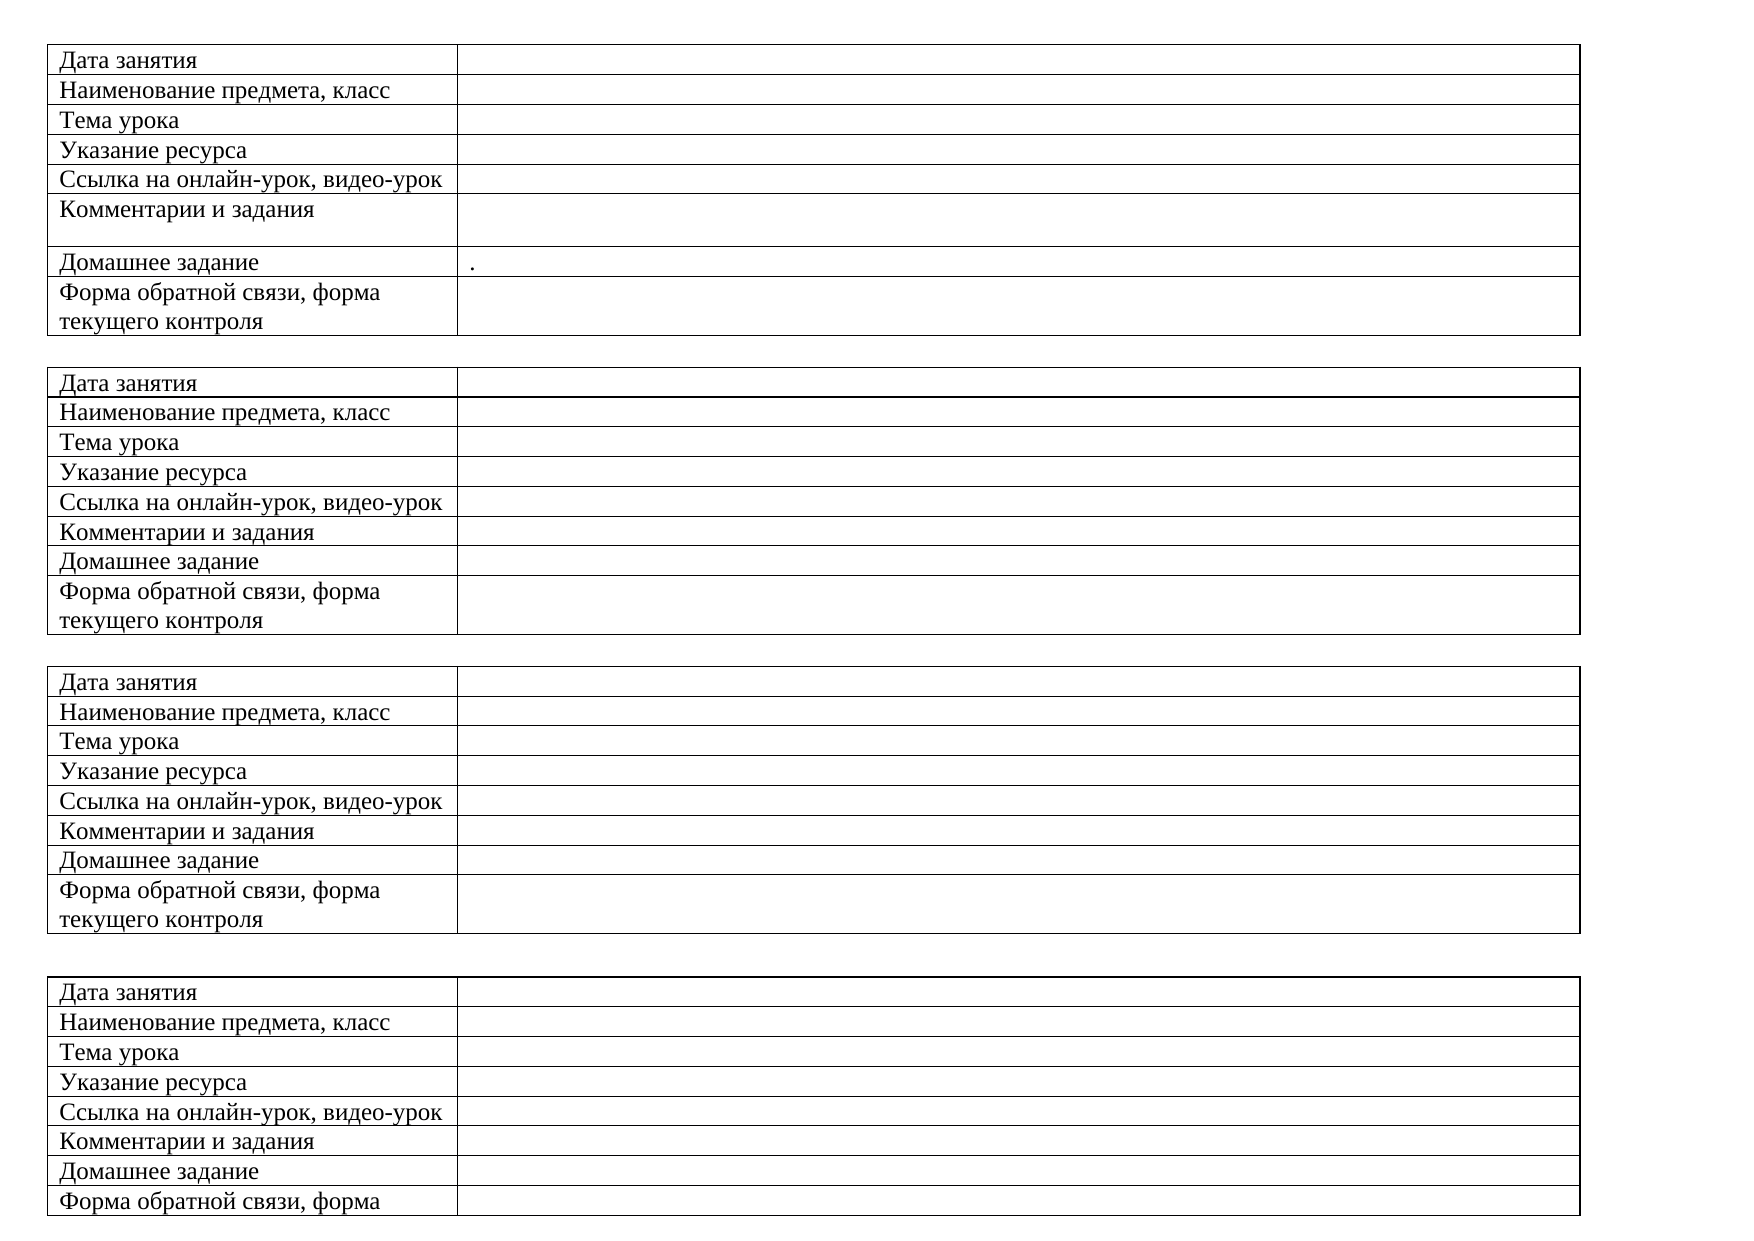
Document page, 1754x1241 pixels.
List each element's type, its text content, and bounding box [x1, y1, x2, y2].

table_cell Домашнее задание [48, 546, 457, 575]
table_cell [458, 487, 1579, 516]
table_cell Комментарии и задания [48, 194, 457, 246]
table_cell [458, 194, 1579, 246]
table_cell [458, 1007, 1579, 1036]
table_cell Форма обратной связи, форма [48, 1186, 457, 1215]
table_cell [458, 726, 1579, 755]
table_cell Наименование предмета, класс [48, 1007, 457, 1036]
table_cell Комментарии и задания [48, 1126, 457, 1155]
table_cell Комментарии и задания [48, 816, 457, 844]
table_cell Ссылка на онлайн-урок, видео-урок [48, 487, 457, 516]
table_cell Домашнее задание [48, 846, 457, 874]
table_cell Форма обратной связи, форма текущего контроля [48, 875, 457, 933]
table_cell Указание ресурса [48, 756, 457, 785]
table_cell Наименование предмета, класс [48, 697, 457, 725]
table_header [458, 368, 1579, 396]
table_cell [458, 105, 1579, 134]
table_cell [458, 1067, 1579, 1096]
table_cell [458, 1097, 1579, 1125]
table_cell Указание ресурса [48, 135, 457, 163]
table_cell Ссылка на онлайн-урок, видео-урок [48, 786, 457, 815]
table_header [458, 45, 1579, 74]
table_cell [458, 427, 1579, 456]
table_cell [458, 1156, 1579, 1185]
table_cell Тема урока [48, 427, 457, 456]
table_cell [458, 786, 1579, 815]
table_cell Тема урока [48, 105, 457, 134]
table_header [458, 978, 1579, 1006]
table_cell Домашнее задание [48, 247, 457, 276]
table_cell . [458, 247, 1579, 276]
table_header Дата занятия [48, 368, 457, 396]
table_cell [458, 277, 1579, 334]
table_header [458, 667, 1579, 696]
table_header Дата занятия [48, 45, 457, 74]
table_cell [458, 135, 1579, 163]
table_cell [458, 1186, 1579, 1215]
table_cell Ссылка на онлайн-урок, видео-урок [48, 165, 457, 193]
table_cell [458, 875, 1579, 933]
table_header Дата занятия [48, 667, 457, 696]
table_cell [458, 697, 1579, 725]
table_cell [458, 1126, 1579, 1155]
table_cell [458, 816, 1579, 844]
table_cell [458, 546, 1579, 575]
table_cell [458, 576, 1579, 634]
table_cell Комментарии и задания [48, 517, 457, 545]
table_cell Тема урока [48, 1037, 457, 1066]
table_header Дата занятия [48, 978, 457, 1006]
table_cell Наименование предмета, класс [48, 75, 457, 104]
table_cell Тема урока [48, 726, 457, 755]
table_cell Наименование предмета, класс [48, 398, 457, 426]
table_cell [458, 846, 1579, 874]
table_cell [458, 398, 1579, 426]
table_cell Указание ресурса [48, 457, 457, 486]
table_cell [458, 756, 1579, 785]
table_cell [458, 517, 1579, 545]
table_cell Форма обратной связи, форма текущего контроля [48, 576, 457, 634]
table_cell Форма обратной связи, форма текущего контроля [48, 277, 457, 334]
table_cell [458, 457, 1579, 486]
table_cell [458, 165, 1579, 193]
table_cell Домашнее задание [48, 1156, 457, 1185]
table_cell Ссылка на онлайн-урок, видео-урок [48, 1097, 457, 1125]
table_cell [458, 1037, 1579, 1066]
table_cell [458, 75, 1579, 104]
table_cell Указание ресурса [48, 1067, 457, 1096]
